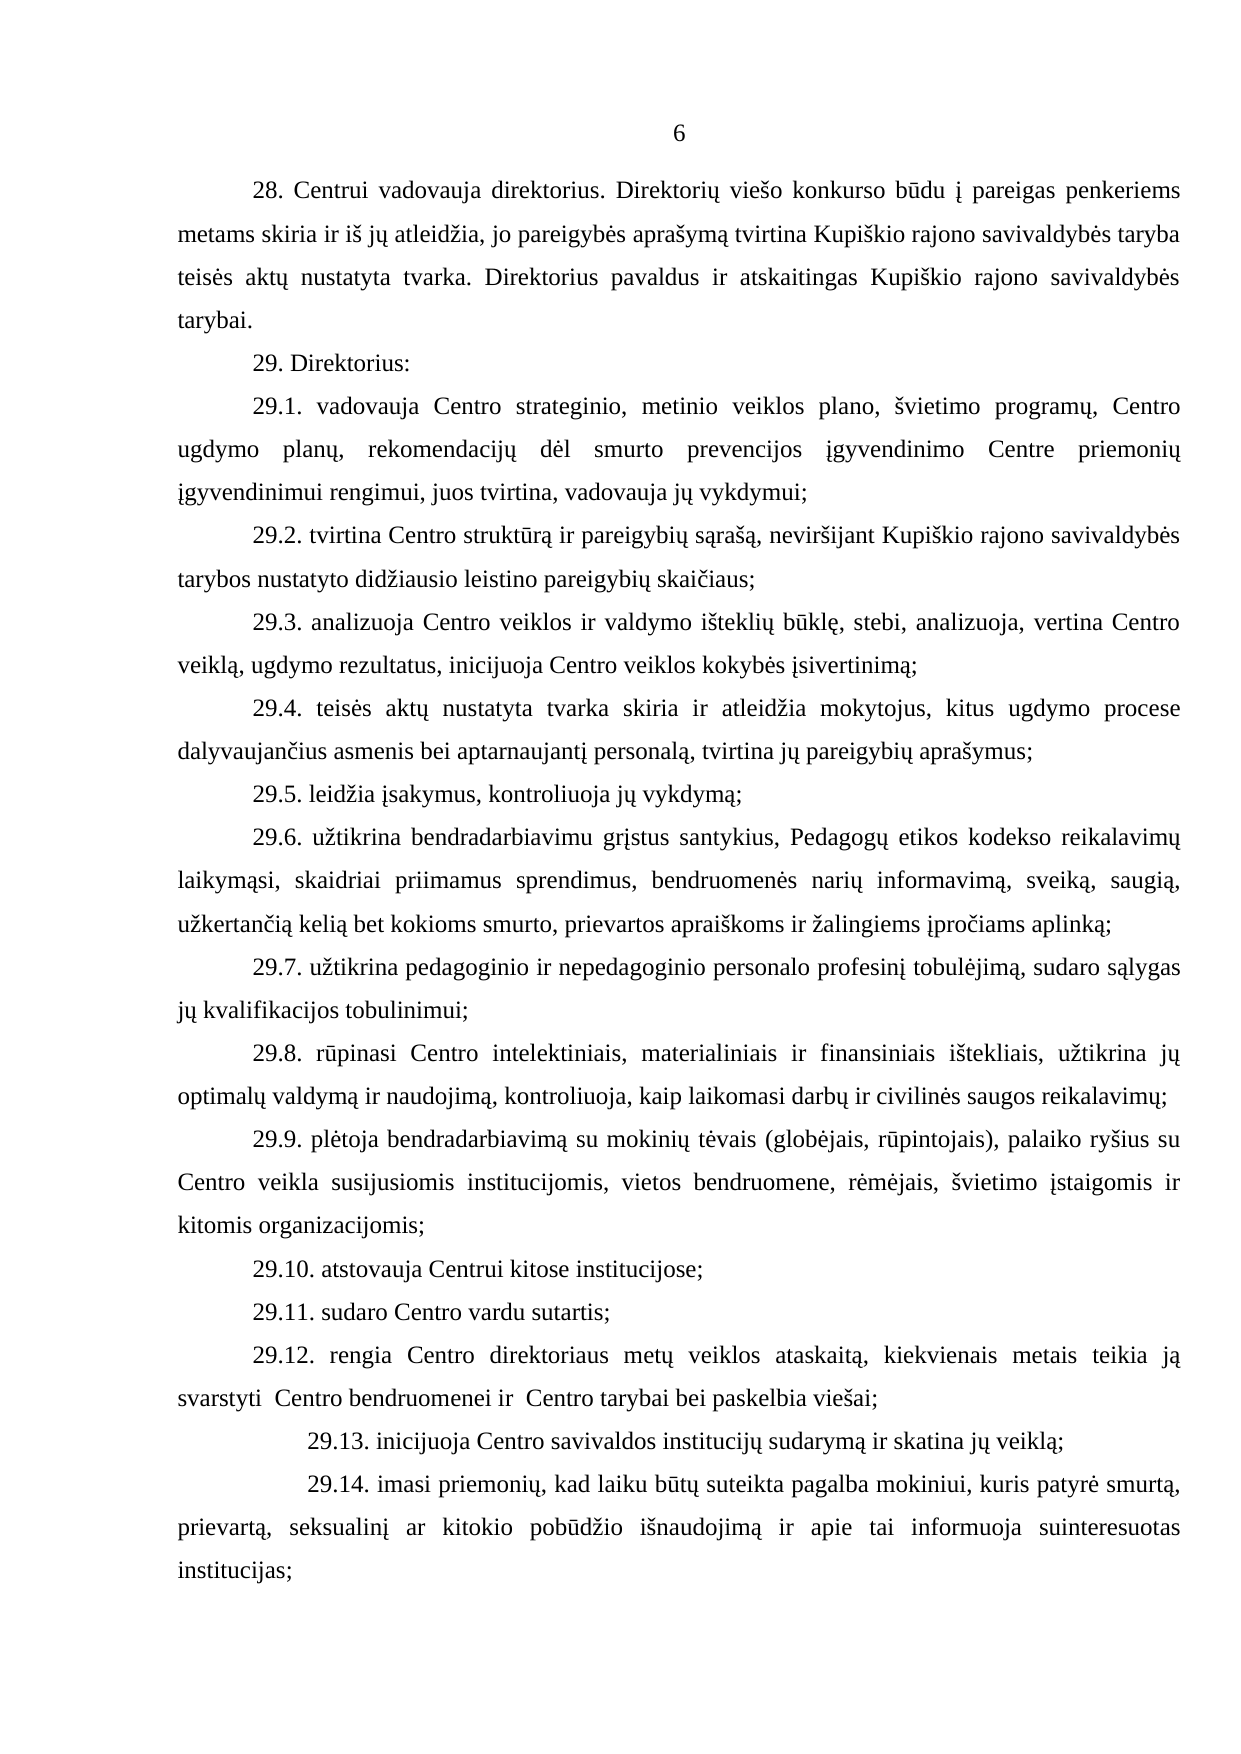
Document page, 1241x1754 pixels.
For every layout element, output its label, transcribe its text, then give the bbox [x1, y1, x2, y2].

text 29.14. imasi priemonių, kad laiku būtų suteikta pagalba mokiniui, kuris patyrė smurtą, prievartą, seksualinį ar kitokio pobūdžio išnaudojimą ir apie tai informuoja suinteresuotas institucijas; [177, 1469, 1181, 1584]
text 28. Centrui vadovauja direktorius. Direktorių viešo konkurso būdu į pareigas penkeriems metams skiria ir iš jų atleidžia, jo pareigybės aprašymą tvirtina Kupiškio rajono savivaldybės taryba teisės aktų nustatyta tvarka. Direktorius pavaldus ir atskaitingas Kupiškio rajono savivaldybės tarybai. [177, 176, 1181, 334]
text 29.6. užtikrina bendradarbiavimu grįstus santykius, Pedagogų etikos kodekso reikalavimų laikymąsi, skaidriai priimamus sprendimus, bendruomenės narių informavimą, sveiką, saugią, užkertančią kelią bet kokioms smurto, prievartos apraiškoms ir žalingiems įpročiams aplinką; [177, 822, 1181, 937]
text 29.3. analizuoja Centro veiklos ir valdymo išteklių būklę, stebi, analizuoja, vertina Centro veiklą, ugdymo rezultatus, inicijuoja Centro veiklos kokybės įsivertinimą; [177, 607, 1181, 679]
text 29.7. užtikrina pedagoginio ir nepedagoginio personalo profesinį tobulėjimą, sudaro sąlygas jų kvalifikacijos tobulinimui; [177, 952, 1181, 1024]
text 29. Direktorius: [177, 348, 1181, 377]
text 29.11. sudaro Centro vardu sutartis; [177, 1297, 1181, 1326]
text 29.10. atstovauja Centrui kitose institucijose; [177, 1254, 1181, 1282]
text 29.8. rūpinasi Centro intelektiniais, materialiniais ir finansiniais ištekliais, užtikrina jų optimalų valdymą ir naudojimą, kontroliuoja, kaip laikomasi darbų ir civilinės saugos reikalavimų; [177, 1038, 1181, 1110]
text 29.1. vadovauja Centro strateginio, metinio veiklos plano, švietimo programų, Centro ugdymo planų, rekomendacijų dėl smurto prevencijos įgyvendinimo Centre priemonių įgyvendinimui rengimui, juos tvirtina, vadovauja jų vykdymui; [177, 391, 1181, 506]
text 29.5. leidžia įsakymus, kontroliuoja jų vykdymą; [177, 779, 1181, 808]
text 29.9. plėtoja bendradarbiavimą su mokinių tėvais (globėjais, rūpintojais), palaiko ryšius su Centro veikla susijusiomis institucijomis, vietos bendruomene, rėmėjais, švietimo įstaigomis ir kitomis organizacijomis; [177, 1124, 1181, 1239]
text 29.4. teisės aktų nustatyta tvarka skiria ir atleidžia mokytojus, kitus ugdymo procese dalyvaujančius asmenis bei aptarnaujantį personalą, tvirtina jų pareigybių aprašymus; [177, 693, 1181, 765]
text 29.13. inicijuoja Centro savivaldos institucijų sudarymą ir skatina jų veiklą; [177, 1426, 1181, 1455]
text 29.2. tvirtina Centro struktūrą ir pareigybių sąrašą, neviršijant Kupiškio rajono savivaldybės tarybos nustatyto didžiausio leistino pareigybių skaičiaus; [177, 521, 1181, 592]
text 29.12. rengia Centro direktoriaus metų veiklos ataskaitą, kiekvienais metais teikia ją svarstyti Centro bendruomenei ir Centro tarybai bei paskelbia viešai; [177, 1340, 1181, 1412]
